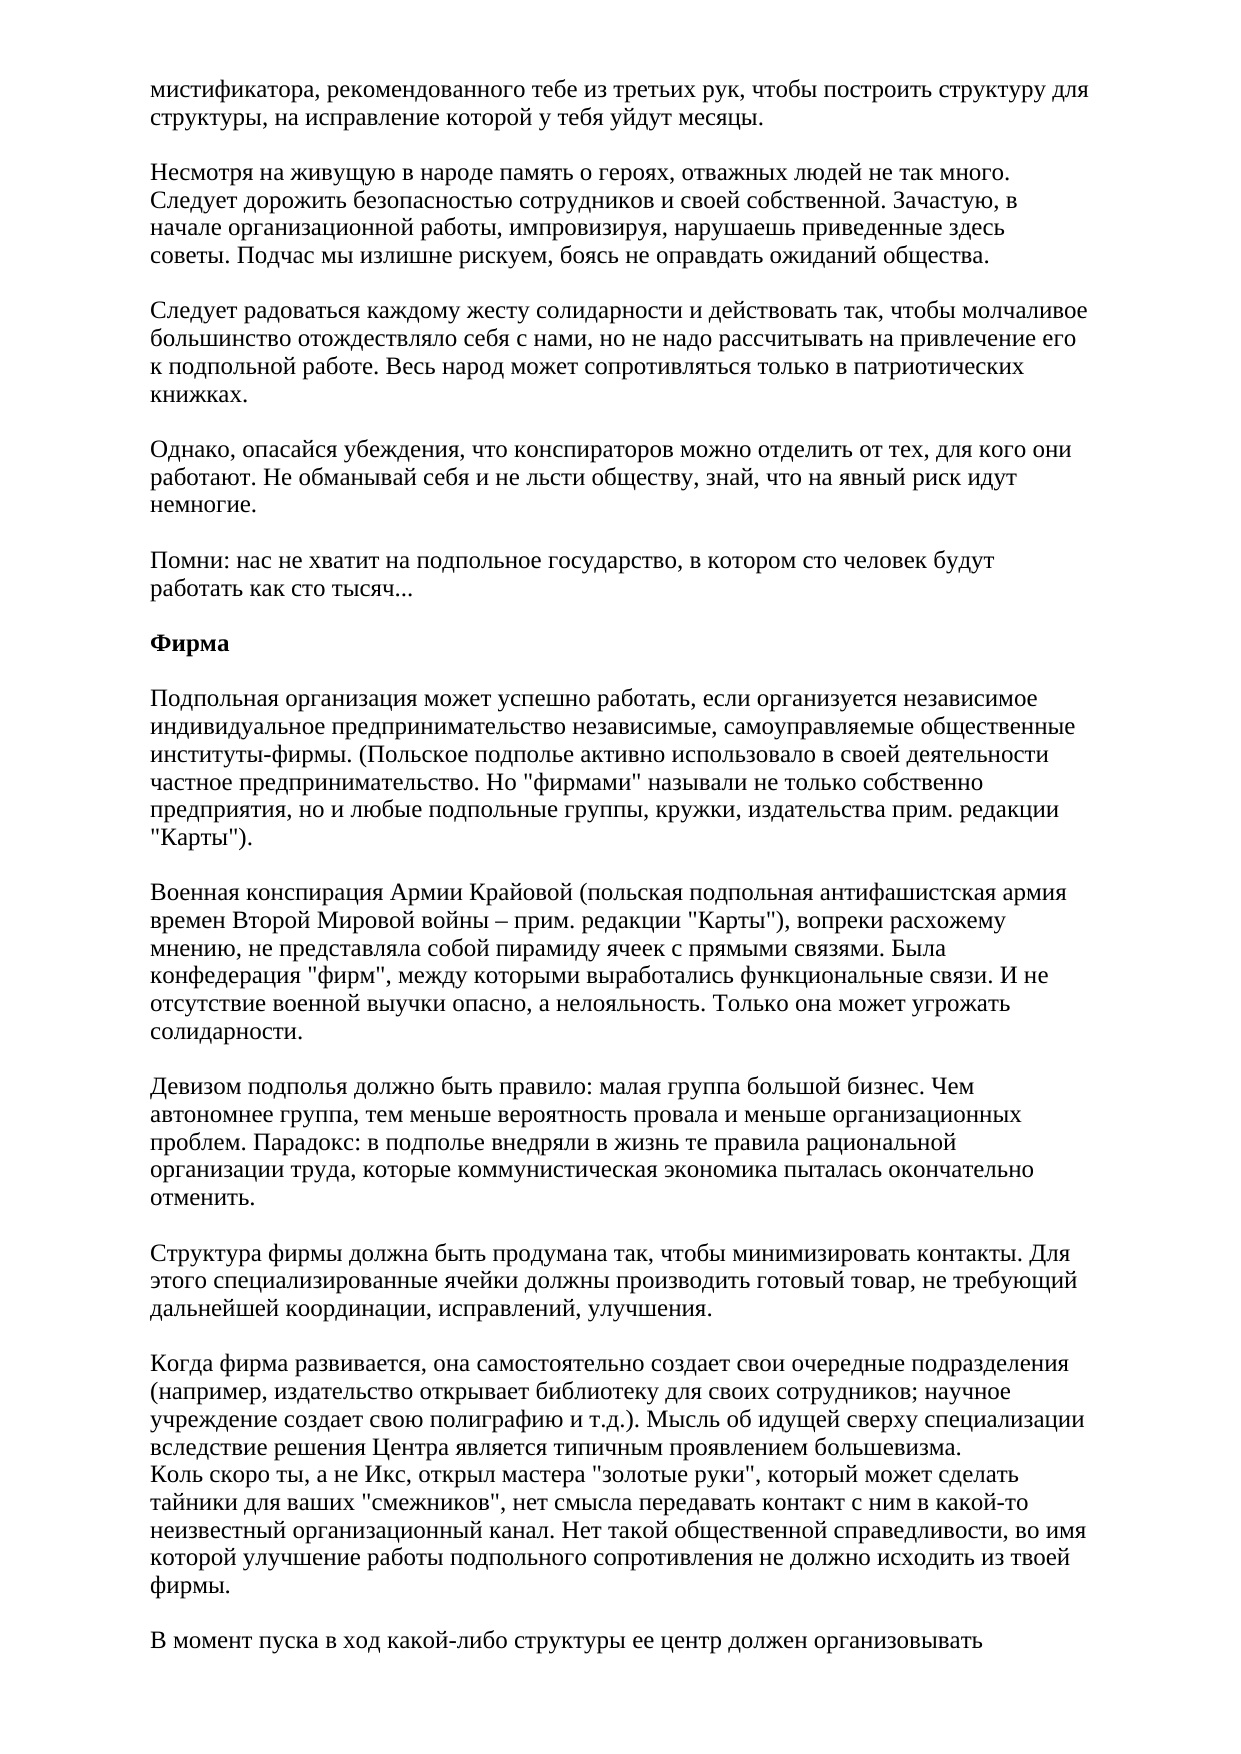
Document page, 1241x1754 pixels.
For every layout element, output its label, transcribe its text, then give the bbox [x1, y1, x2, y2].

text Военная конспирация Армии Крайовой (польская подпольная антифашистская армия времен Второй Мировой войны – прим. редакции "Карты"), вопреки расхожему мнению, не представляла собой пирамиду ячеек с прямыми связями. Была конфедерация "фирм", между которыми выработались функциональные связи. И не отсутствие военной выучки опасно, а нелояльность. Только она может угрожать солидарности. [150, 878, 1090, 1045]
text В момент пуска в ход какой-либо структуры ее центр должен организовывать [150, 1627, 1090, 1654]
text Коль скоро ты, а не Икс, открыл мастера "золотые руки", который может сделать тайники для ваших "смежников", нет смысла передавать контакт с ним в какой-то неизвестный организационный канал. Нет такой общественной справедливости, во имя которой улучшение работы подпольного сопротивления не должно исходить из твоей фирмы. [150, 1460, 1090, 1599]
text Несмотря на живущую в народе память о героях, отважных людей не так много. Следует дорожить безопасностью сотрудников и своей собственной. Зачастую, в начале организационной работы, импровизируя, нарушаешь приведенные здесь советы. Подчас мы излишне рискуем, боясь не оправдать ожиданий общества. [150, 158, 1090, 269]
text Следует радоваться каждому жесту солидарности и действовать так, чтобы молчаливое большинство отождествляло себя с нами, но не надо рассчитывать на привлечение его к подпольной работе. Весь народ может сопротивляться только в патриотических книжках. [150, 297, 1090, 407]
text Подпольная организация может успешно работать, если организуется независимое индивидуальное предпринимательство независимые, самоуправляемые общественные институты-фирмы. (Польское подполье активно использовало в своей деятельности частное предпринимательство. Но "фирмами" называли не только собственно предприятия, но и любые подпольные группы, кружки, издательства прим. редакции "Карты"). [150, 684, 1090, 851]
text Когда фирма развивается, она самостоятельно создает свои очередные подразделения (например, издательство открывает библиотеку для своих сотрудников; научное учреждение создает свою полиграфию и т.д.). Мысль об идущей сверху специализации вследствие решения Центра является типичным проявлением большевизма. [150, 1349, 1090, 1460]
text Фирма [150, 629, 1090, 657]
text Помни: нас не хватит на подпольное государство, в котором сто человек будут работать как сто тысяч... [150, 546, 1090, 601]
text мистификатора, рекомендованного тебе из третьих рук, чтобы построить структуру для структуры, на исправление которой у тебя уйдут месяцы. [150, 75, 1090, 130]
text Однако, опасайся убеждения, что конспираторов можно отделить от тех, для кого они работают. Не обманывай себя и не льсти обществу, знай, что на явный риск идут немногие. [150, 435, 1090, 518]
text Структура фирмы должна быть продумана так, чтобы минимизировать контакты. Для этого специализированные ячейки должны производить готовый товар, не требующий дальнейшей координации, исправлений, улучшения. [150, 1239, 1090, 1322]
text Девизом подполья должно быть правило: малая группа большой бизнес. Чем автономнее группа, тем меньше вероятность провала и меньше организационных проблем. Парадокс: в подполье внедряли в жизнь те правила рациональной организации труда, которые коммунистическая экономика пыталась окончательно отменить. [150, 1072, 1090, 1211]
